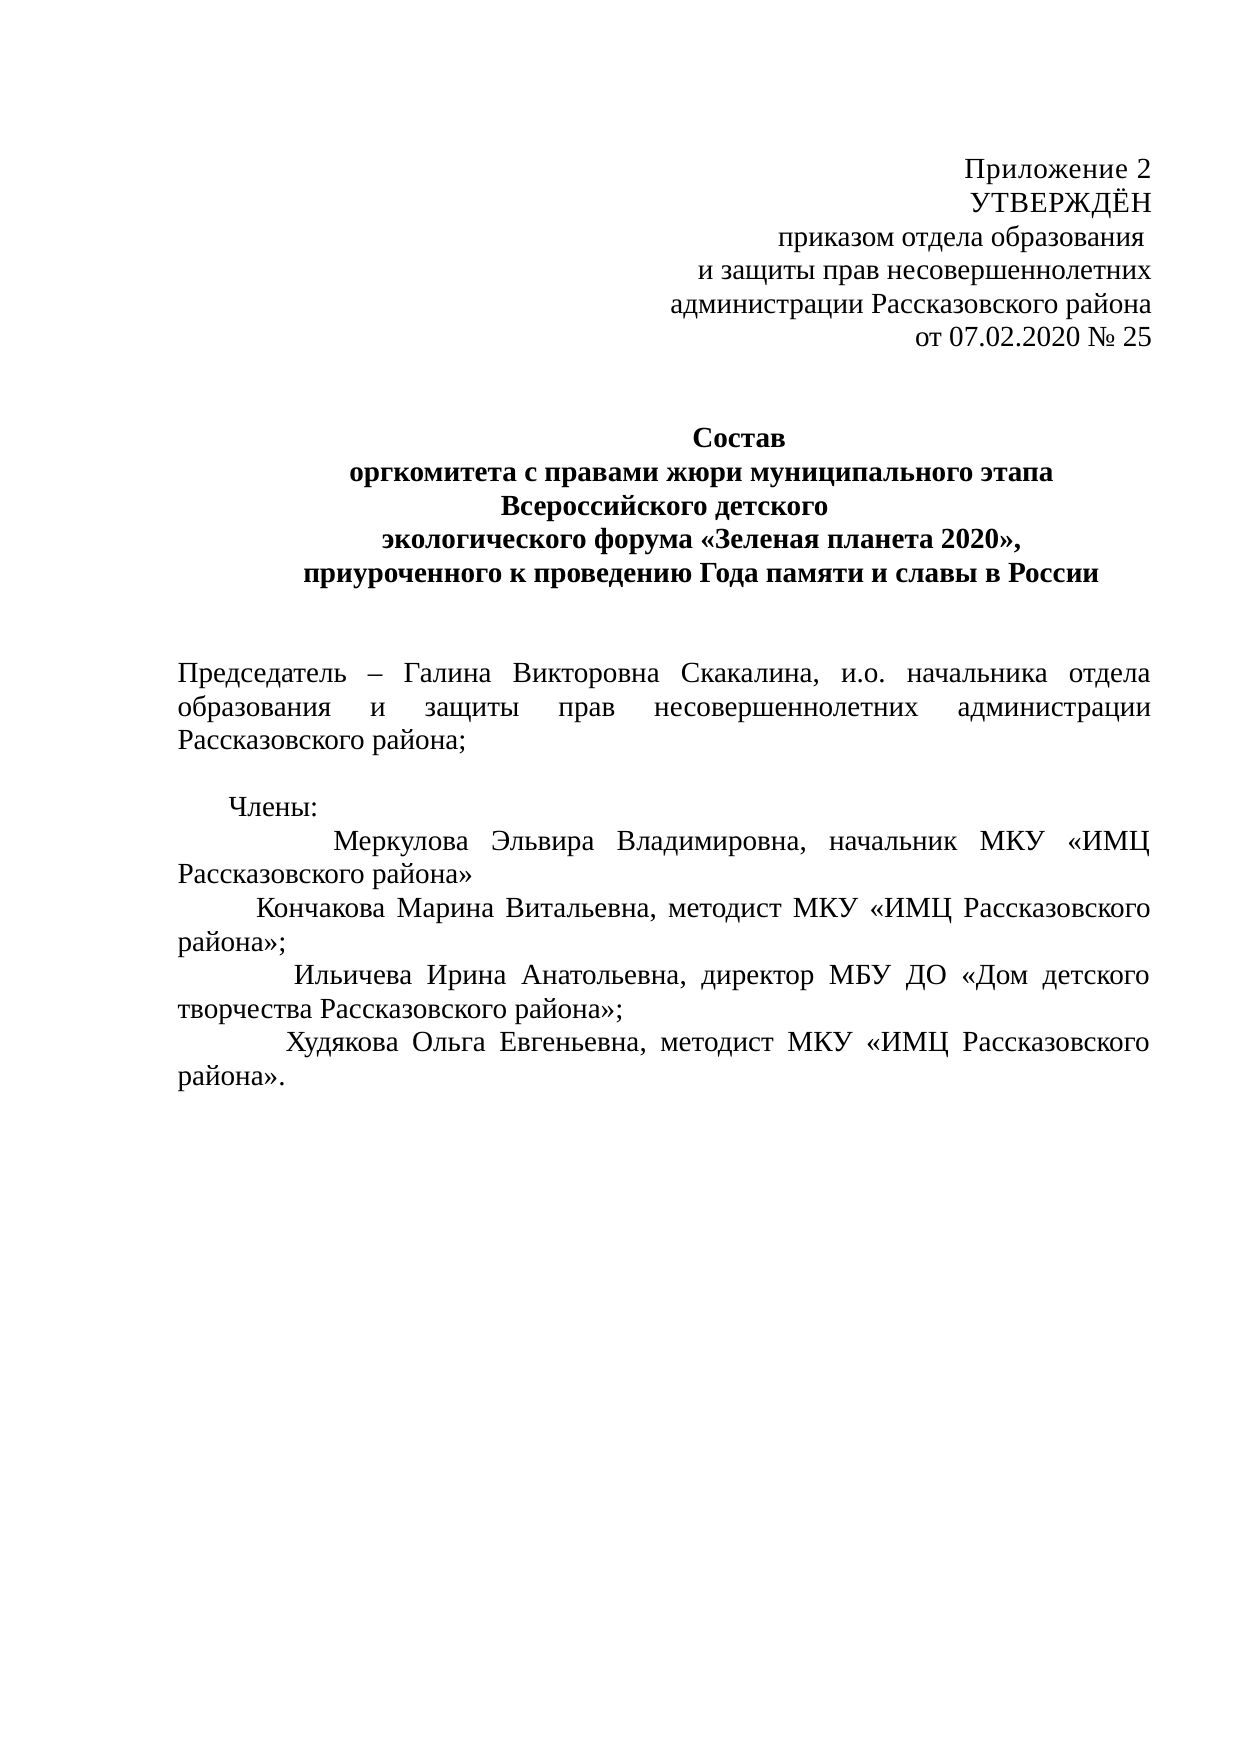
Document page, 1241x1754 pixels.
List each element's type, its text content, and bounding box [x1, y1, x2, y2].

text Ильичева Ирина Анатольевна, директор МБУ ДО «Дом детского творчества Рассказовского района»; [177, 957, 1152, 1024]
text администрации Рассказовского района [177, 286, 1152, 319]
text Кончакова Марина Витальевна, методист МКУ «ИМЦ Рассказовского района»; [177, 890, 1152, 957]
list Состав [177, 420, 1152, 454]
text Председатель – Галина Викторовна Скакалина, и.о. начальника отдела образования и защиты прав несовершеннолетних администрации Рассказовского района; [177, 655, 1152, 756]
text Меркулова Эльвира Владимировна, начальник МКУ «ИМЦ Рассказовского района» [177, 823, 1152, 890]
text экологического форума «Зеленая планета 2020», [177, 521, 1152, 555]
text УТВЕРЖДЁН [177, 185, 1152, 219]
text приуроченного к проведению Года памяти и славы в России [177, 555, 1152, 588]
text приказом отдела образования [177, 219, 1152, 252]
text Худякова Ольга Евгеньевна, методист МКУ «ИМЦ Рассказовского района». [177, 1024, 1152, 1091]
text оргкомитета с правами жюри муниципального этапа Всероссийского детского [177, 454, 1152, 521]
text и защиты прав несовершеннолетних [177, 252, 1152, 286]
text от 07.02.2020 № 25 [177, 319, 1152, 353]
text Приложение 2 [177, 152, 1152, 185]
text Члены: [177, 789, 1152, 823]
